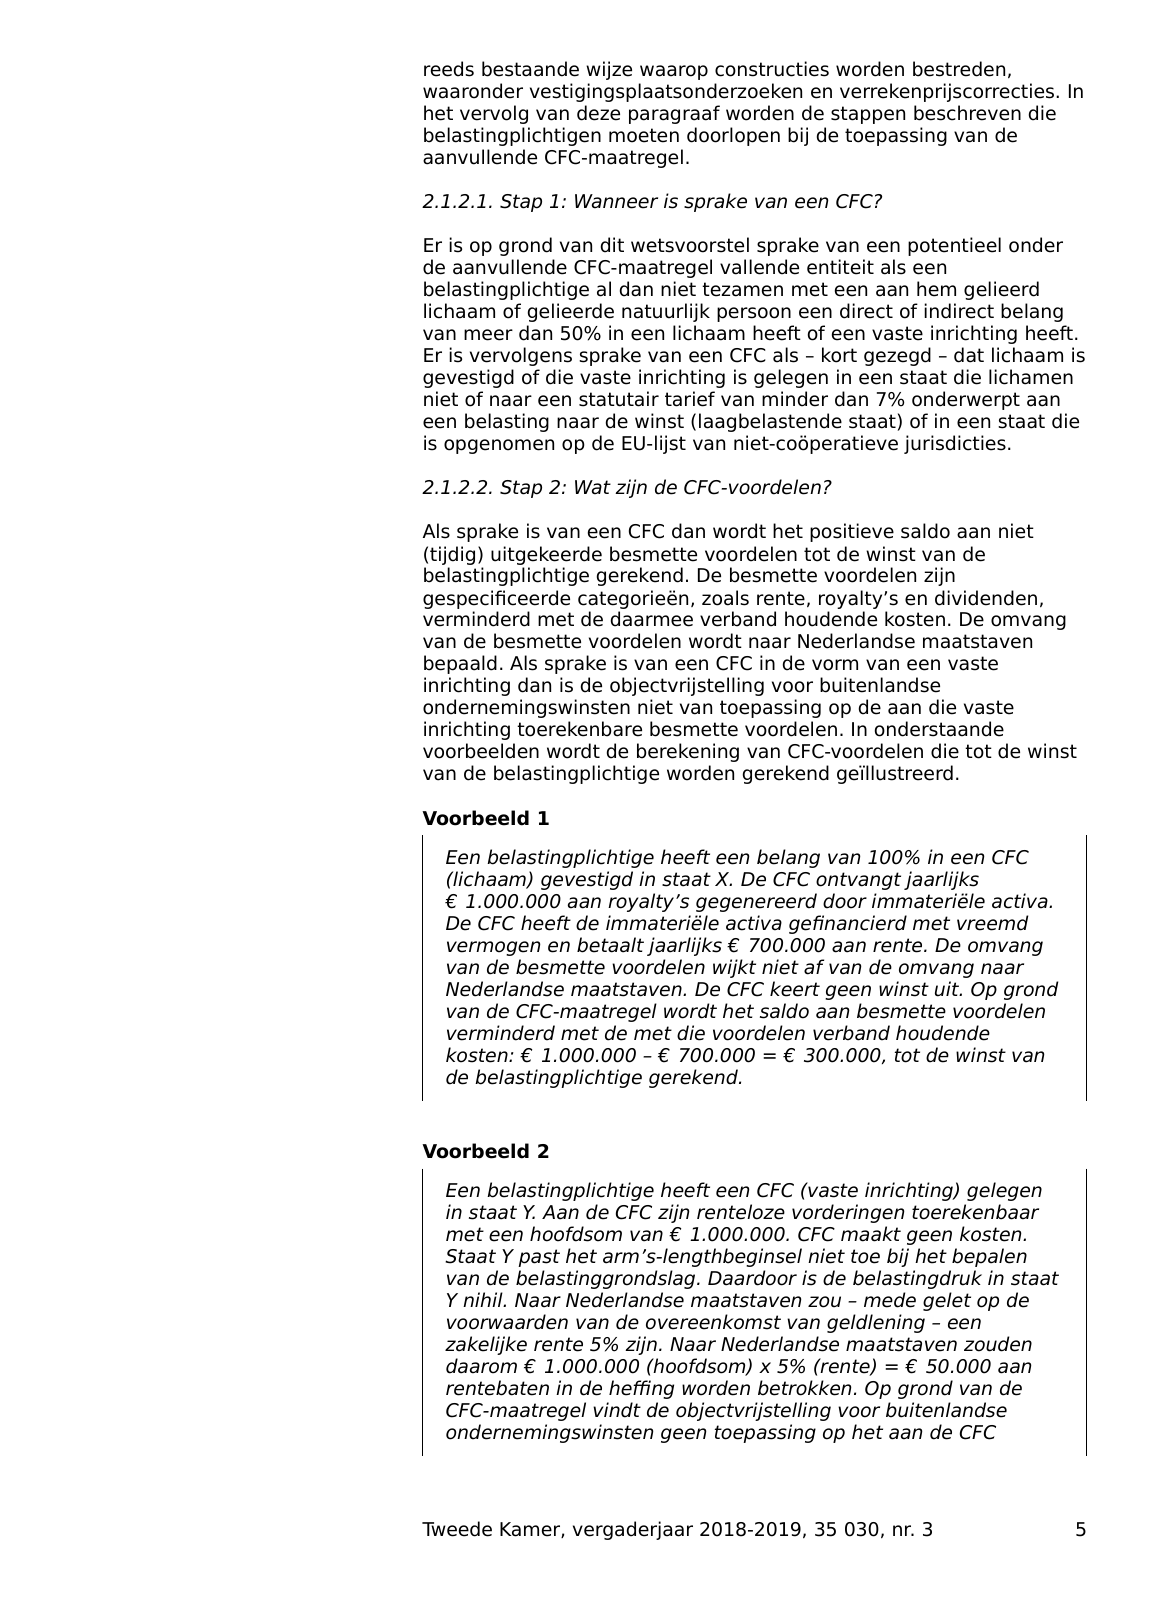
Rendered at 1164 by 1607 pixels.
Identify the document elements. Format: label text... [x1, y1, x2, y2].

table_header Een belastingplichtige heeft een belang van 100% in een CFC (lichaam) gevestigd in staat X. De CFC ontvangt jaarlijks € 1.000.000 aan royalty’s gegenereerd door immateriële activa. De CFC heeft de immateriële activa gefinancierd met vreemd vermogen en betaalt jaarlijks € 700.000 aan rente. De omvang van de besmette voordelen wijkt niet af van de omvang naar Nederlandse maatstaven. De CFC keert geen winst uit. Op grond van de CFC-maatregel wordt het saldo aan besmette voordelen verminderd met de met die voordelen verband houdende kosten: € 1.000.000 – € 700.000 = € 300.000, tot de winst van de belastingplichtige gerekend. [423, 835, 1086, 1101]
text reeds bestaande wijze waarop constructies worden bestreden, waaronder vestigingsplaatsonderzoeken en verrekenprijscorrecties. In het vervolg van deze paragraaf worden de stappen beschreven die belastingplichtigen moeten doorlopen bij de toepassing van de aanvullende CFC-maatregel. [422, 59, 1087, 169]
table_header Een belastingplichtige heeft een CFC (vaste inrichting) gelegen in staat Y. Aan de CFC zijn renteloze vorderingen toerekenbaar met een hoofdsom van € 1.000.000. CFC maakt geen kosten. Staat Y past het arm’s-lengthbeginsel niet toe bij het bepalen van de belastinggrondslag. Daardoor is de belastingdruk in staat Y nihil. Naar Nederlandse maatstaven zou – mede gelet op de voorwaarden van de overeenkomst van geldlening – een zakelijke rente 5% zijn. Naar Nederlandse maatstaven zouden daarom € 1.000.000 (hoofdsom) x 5% (rente) = € 50.000 aan rentebaten in de heffing worden betrokken. Op grond van de CFC-maatregel vindt de objectvrijstelling voor buitenlandse ondernemingswinsten geen toepassing op het aan de CFC [423, 1169, 1086, 1456]
subtitle 2.1.2.1. Stap 1: Wanneer is sprake van een CFC? [422, 191, 1087, 213]
text Als sprake is van een CFC dan wordt het positieve saldo aan niet (tijdig) uitgekeerde besmette voordelen tot de winst van de belastingplichtige gerekend. De besmette voordelen zijn gespecificeerde categorieën, zoals rente, royalty’s en dividenden, verminderd met de daarmee verband houdende kosten. De omvang van de besmette voordelen wordt naar Nederlandse maatstaven bepaald. Als sprake is van een CFC in de vorm van een vaste inrichting dan is de objectvrijstelling voor buitenlandse ondernemingswinsten niet van toepassing op de aan die vaste inrichting toerekenbare besmette voordelen. In onderstaande voorbeelden wordt de berekening van CFC-voordelen die tot de winst van de belastingplichtige worden gerekend geïllustreerd. [422, 521, 1087, 785]
text Er is op grond van dit wetsvoorstel sprake van een potentieel onder de aanvullende CFC-maatregel vallende entiteit als een belastingplichtige al dan niet tezamen met een aan hem gelieerd lichaam of gelieerde natuurlijk persoon een direct of indirect belang van meer dan 50% in een lichaam heeft of een vaste inrichting heeft. Er is vervolgens sprake van een CFC als – kort gezegd – dat lichaam is gevestigd of die vaste inrichting is gelegen in een staat die lichamen niet of naar een statutair tarief van minder dan 7% onderwerpt aan een belasting naar de winst (laagbelastende staat) of in een staat die is opgenomen op de EU-lijst van niet-coöperatieve jurisdicties. [422, 235, 1087, 455]
subtitle Voorbeeld 2 [422, 1141, 1087, 1162]
subtitle Voorbeeld 1 [422, 807, 1087, 829]
subtitle 2.1.2.2. Stap 2: Wat zijn de CFC-voordelen? [422, 477, 1087, 499]
